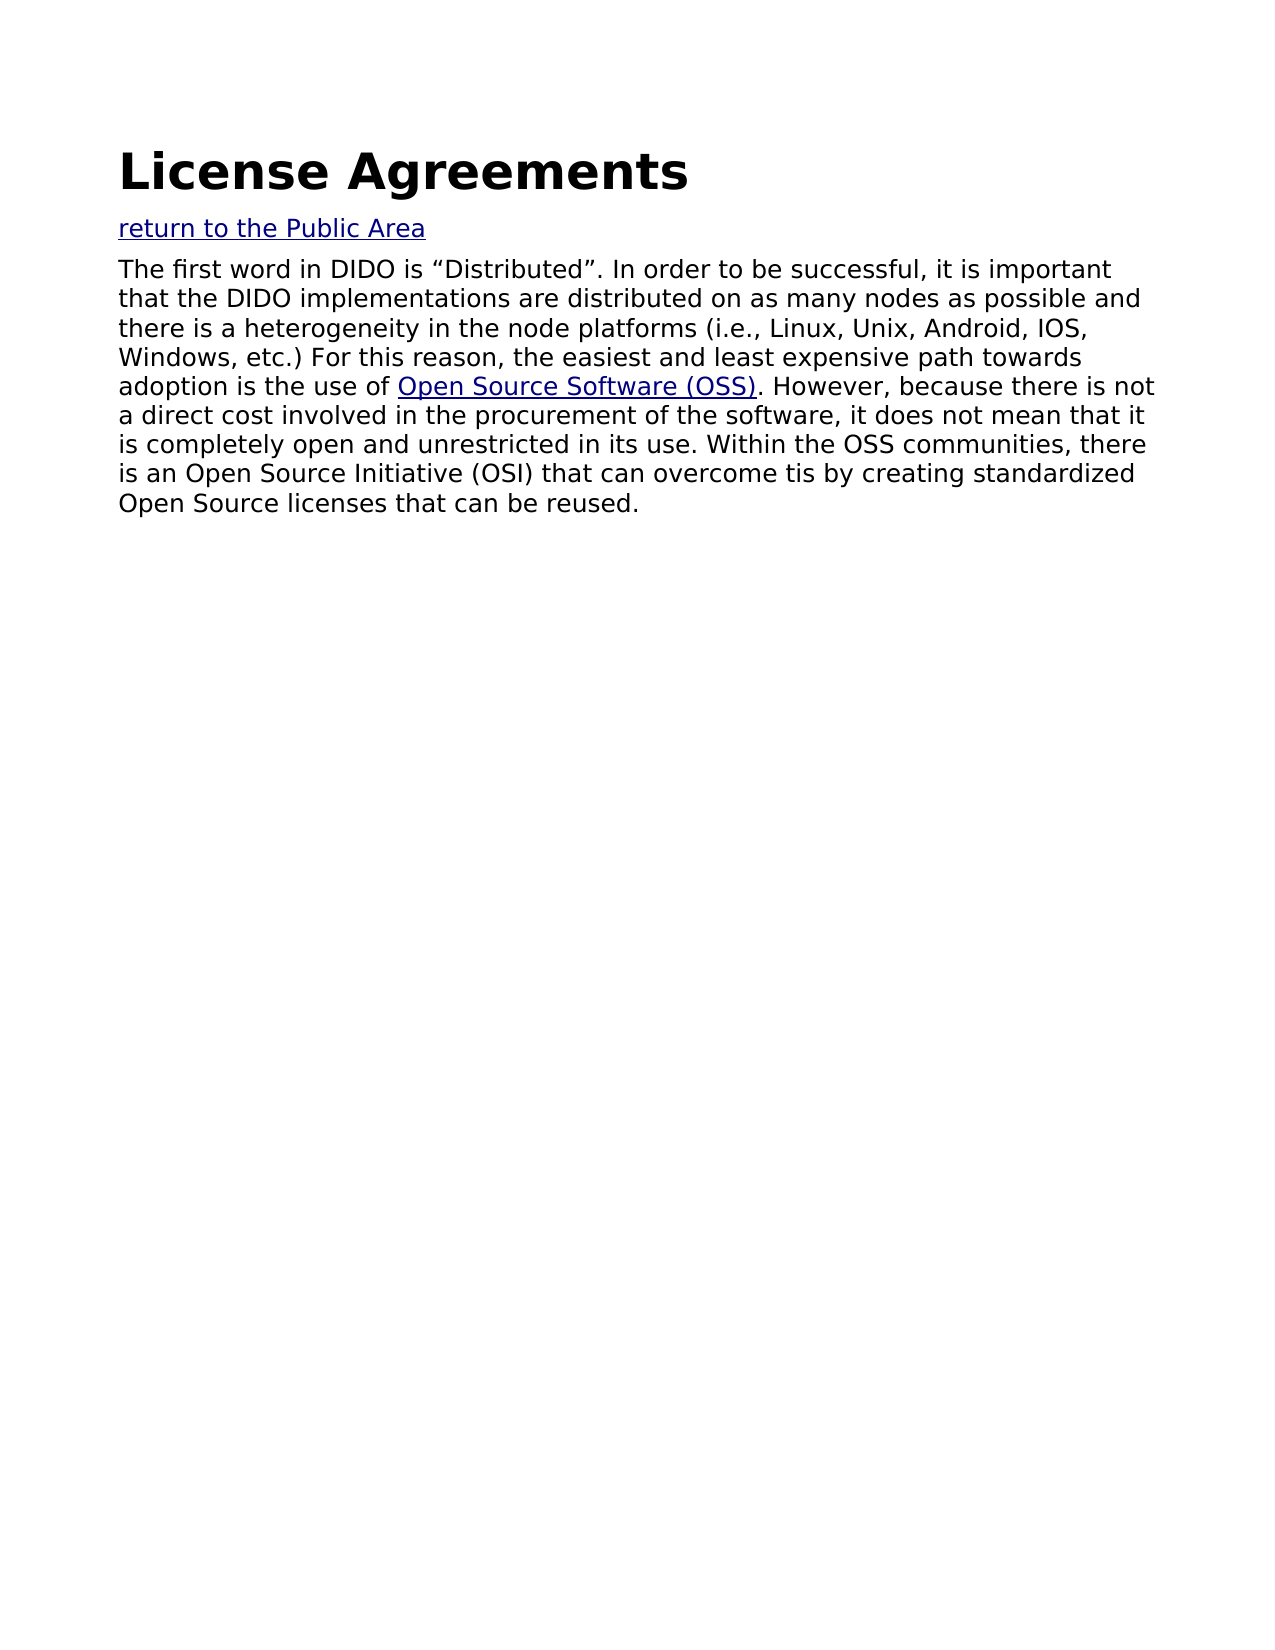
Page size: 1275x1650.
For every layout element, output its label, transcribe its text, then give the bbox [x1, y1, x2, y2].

text The first word in DIDO is “Distributed”. In order to be successful, it is important that the DIDO implementations are distributed on as many nodes as possible and there is a heterogeneity in the node platforms (i.e., Linux, Unix, Android, IOS, Windows, etc.) For this reason, the easiest and least expensive path towards adoption is the use of Open Source Software (OSS). However, because there is not a direct cost involved in the procurement of the software, it does not mean that it is completely open and unrestricted in its use. Within the OSS communities, there is an Open Source Initiative (OSI) that can overcome tis by creating standardized Open Source licenses that can be reused. [118, 256, 1157, 518]
text return to the Public Area [118, 214, 1157, 243]
subtitle License Agreements [118, 143, 1157, 201]
